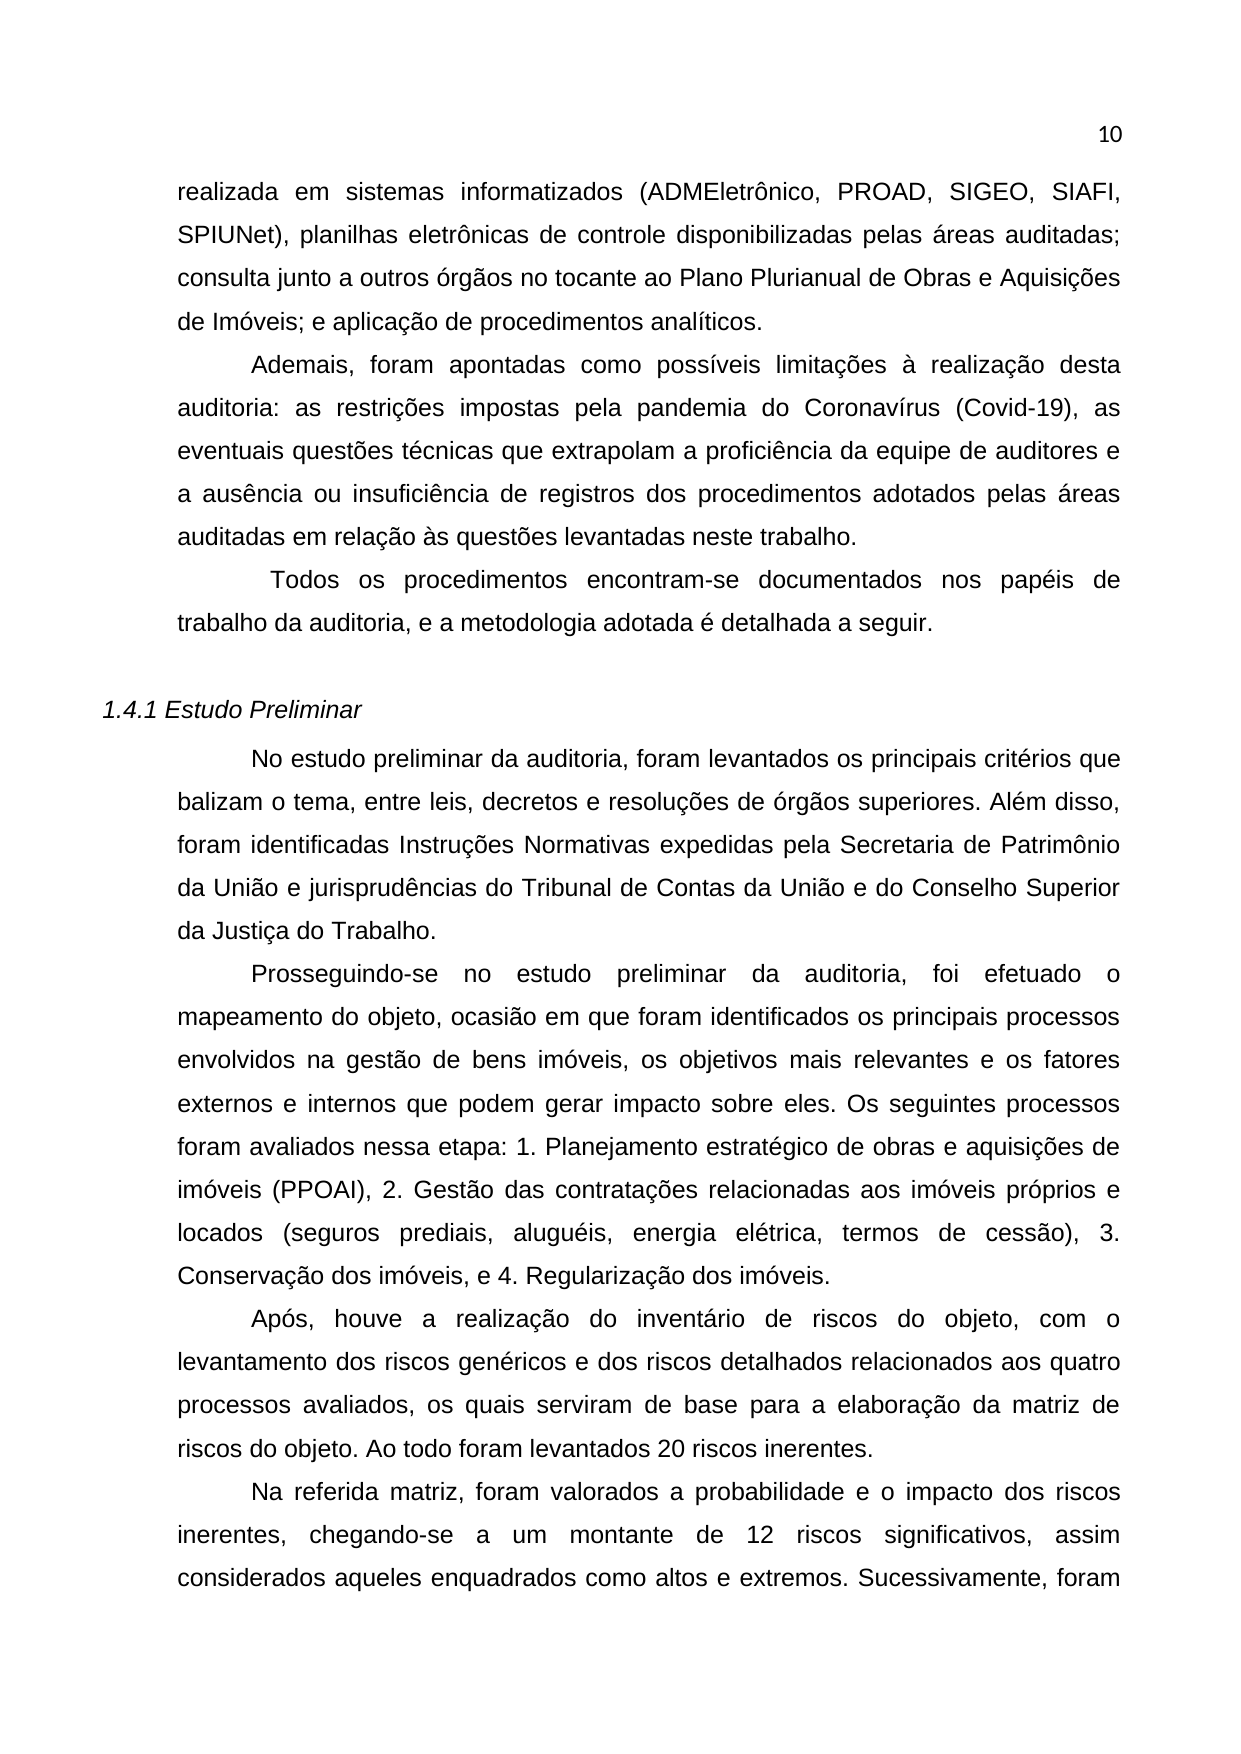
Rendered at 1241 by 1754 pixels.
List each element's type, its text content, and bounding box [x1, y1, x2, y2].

text Na referida matriz, foram valorados a probabilidade e o impacto dos riscos inerentes, chegando-se a um montante de 12 riscos significativos, assim considerados aqueles enquadrados como altos e extremos. Sucessivamente, foram [177, 1477, 1122, 1592]
text Após, houve a realização do inventário de riscos do objeto, com o levantamento dos riscos genéricos e dos riscos detalhados relacionados aos quatro processos avaliados, os quais serviram de base para a elaboração da matriz de riscos do objeto. Ao todo foram levantados 20 riscos inerentes. [177, 1304, 1122, 1462]
text Prosseguindo-se no estudo preliminar da auditoria, foi efetuado o mapeamento do objeto, ocasião em que foram identificados os principais processos envolvidos na gestão de bens imóveis, os objetivos mais relevantes e os fatores externos e internos que podem gerar impacto sobre eles. Os seguintes processos foram avaliados nessa etapa: 1. Planejamento estratégico de obras e aquisições de imóveis (PPOAI), 2. Gestão das contratações relacionadas aos imóveis próprios e locados (seguros prediais, aluguéis, energia elétrica, termos de cessão), 3. Conservação dos imóveis, e 4. Regularização dos imóveis. [177, 959, 1122, 1290]
text Todos os procedimentos encontram-se documentados nos papéis de trabalho da auditoria, e a metodologia adotada é detalhada a seguir. [177, 565, 1122, 637]
text Ademais, foram apontadas como possíveis limitações à realização desta auditoria: as restrições impostas pela pandemia do Coronavírus (Covid-19), as eventuais questões técnicas que extrapolam a proficiência da equipe de auditores e a ausência ou insuficiência de registros dos procedimentos adotados pelas áreas auditadas em relação às questões levantadas neste trabalho. [177, 349, 1122, 551]
subtitle 1.4.1 Estudo Preliminar [102, 694, 1122, 723]
text realizada em sistemas informatizados (ADMEletrônico, PROAD, SIGEO, SIAFI, SPIUNet), planilhas eletrônicas de controle disponibilizadas pelas áreas auditadas; consulta junto a outros órgãos no tocante ao Plano Plurianual de Obras e Aquisições de Imóveis; e aplicação de procedimentos analíticos. [177, 177, 1122, 335]
text No estudo preliminar da auditoria, foram levantados os principais critérios que balizam o tema, entre leis, decretos e resoluções de órgãos superiores. Além disso, foram identificadas Instruções Normativas expedidas pela Secretaria de Patrimônio da União e jurisprudências do Tribunal de Contas da União e do Conselho Superior da Justiça do Trabalho. [177, 744, 1122, 945]
